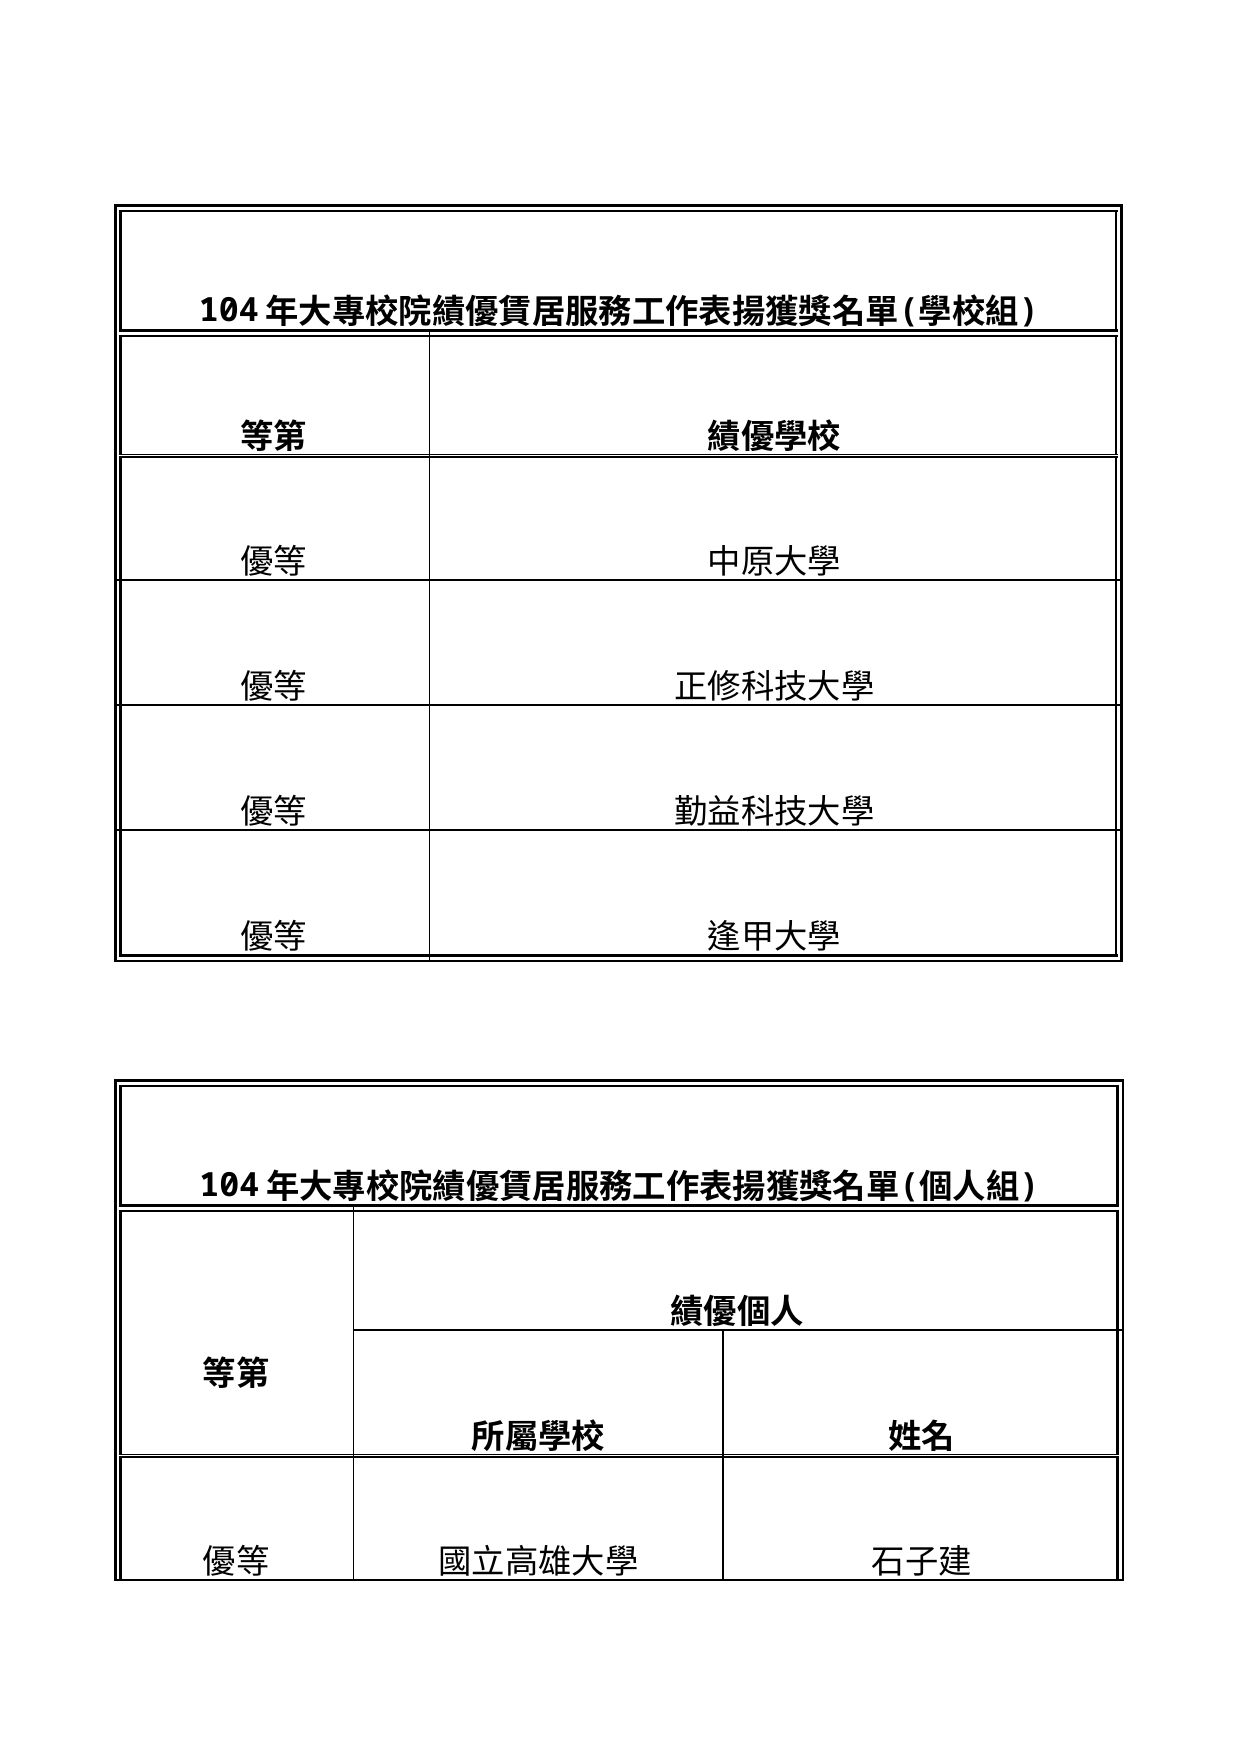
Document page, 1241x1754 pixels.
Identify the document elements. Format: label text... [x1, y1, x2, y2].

table_cell 優等 [122, 581, 429, 704]
table_cell 等第 [118, 329, 429, 454]
table_cell 優等 [122, 1458, 353, 1579]
table_header 104年大專校院績優賃居服務工作表揚獲獎名單(個人組) [118, 1082, 1120, 1204]
table_cell 優等 [122, 831, 429, 954]
table_cell 等第 [118, 1204, 353, 1454]
table_cell 績優個人 [354, 1204, 1120, 1329]
table_cell 優等 [122, 706, 429, 829]
table_cell 優等 [122, 458, 429, 579]
table_cell 績優學校 [430, 329, 1119, 454]
table_cell 中原大學 [430, 458, 1115, 579]
table_cell 逢甲大學 [430, 831, 1115, 954]
table_header 104年大專校院績優賃居服務工作表揚獲獎名單(學校組) [118, 207, 1119, 329]
table_cell 勤益科技大學 [430, 706, 1115, 829]
table_cell 正修科技大學 [430, 581, 1115, 704]
table_cell 所屬學校 [354, 1331, 722, 1454]
table_cell 石子建 [724, 1458, 1116, 1579]
table_cell 國立高雄大學 [354, 1458, 722, 1579]
table_cell 姓名 [724, 1331, 1116, 1454]
